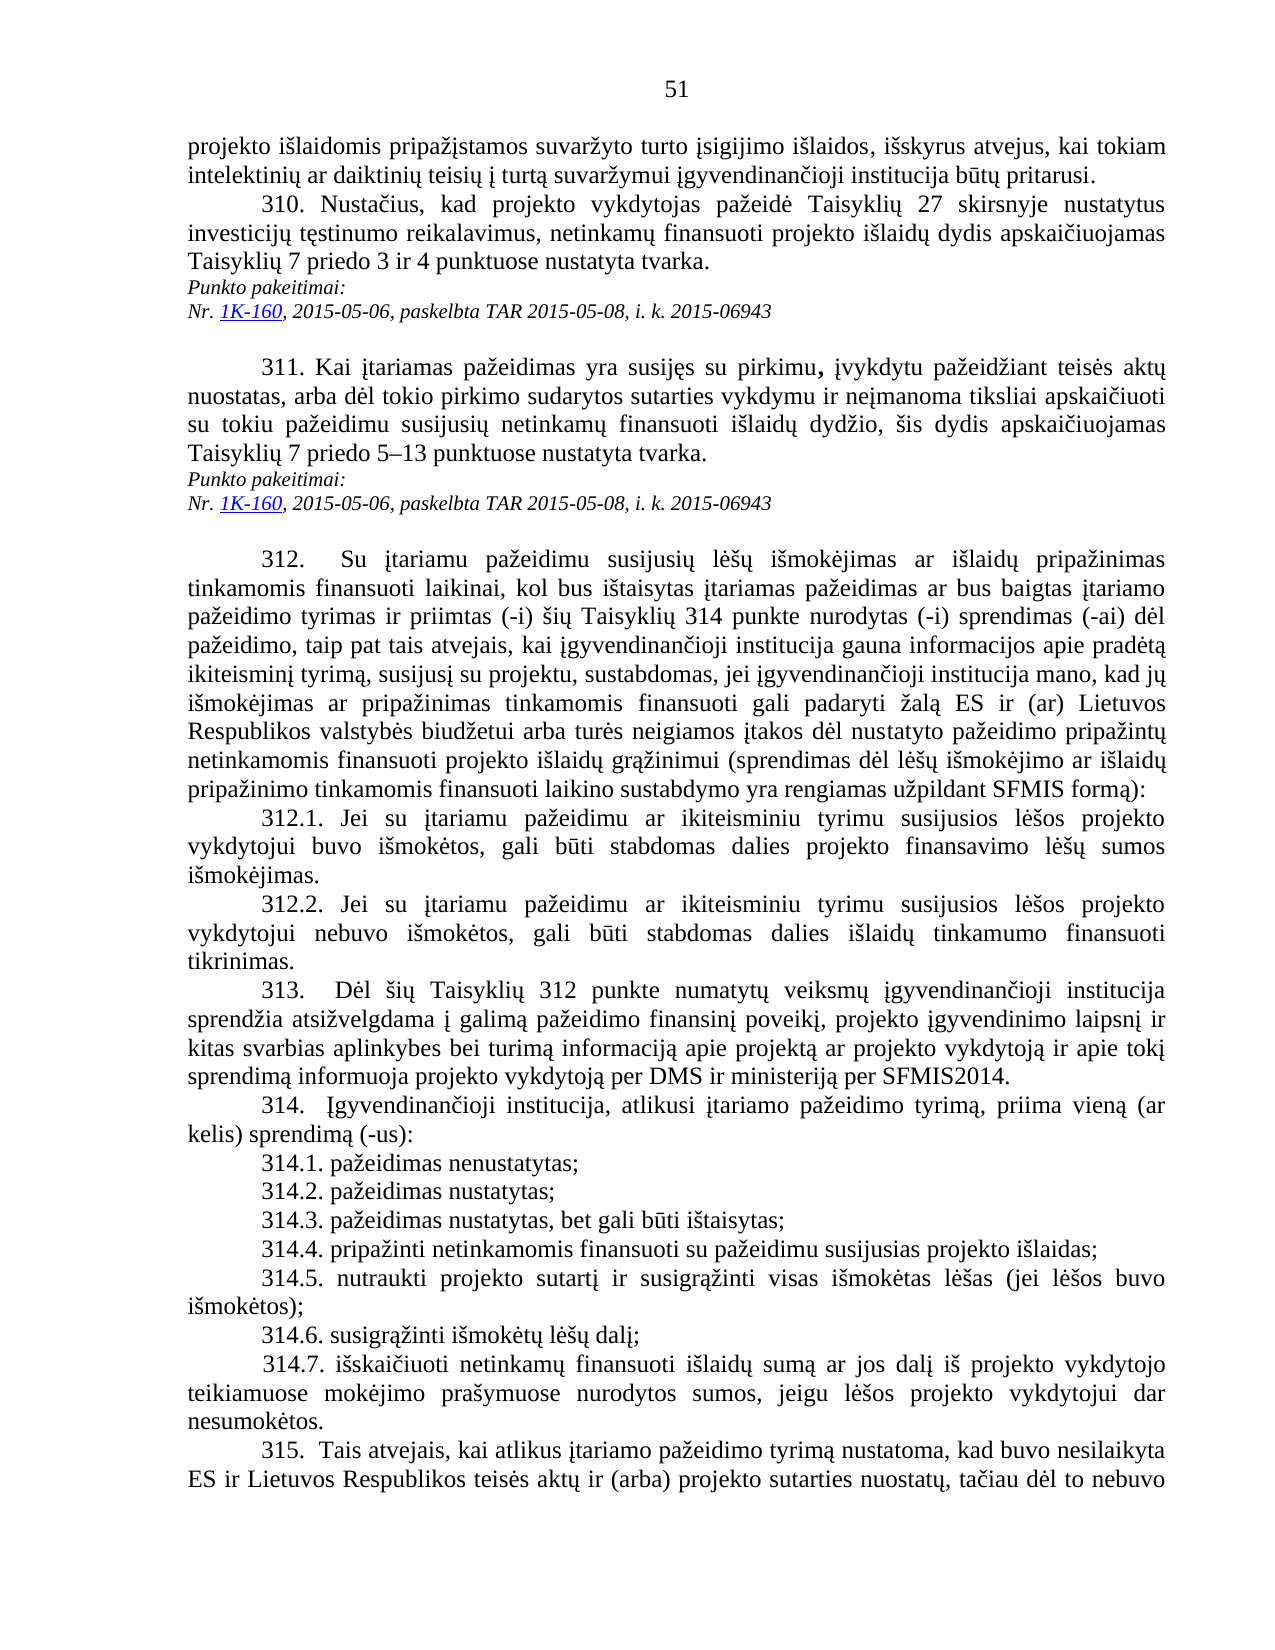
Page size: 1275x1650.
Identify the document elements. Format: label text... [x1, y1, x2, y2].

text 314.4. pripažinti netinkamomis finansuoti su pažeidimu susijusias projekto išlaidas; [187, 1234, 1167, 1263]
text projekto išlaidomis pripažįstamos suvaržyto turto įsigijimo išlaidos, išskyrus atvejus, kai tokiam intelektinių ar daiktinių teisių į turtą suvaržymui įgyvendinančioji institucija būtų pritarusi. [187, 131, 1167, 189]
text 310. Nustačius, kad projekto vykdytojas pažeidė Taisyklių 27 skirsnyje nustatytus investicijų tęstinumo reikalavimus, netinkamų finansuoti projekto išlaidų dydis apskaičiuojamas Taisyklių 7 priedo 3 ir 4 punktuose nustatyta tvarka. [187, 189, 1167, 275]
text 314.7. išskaičiuoti netinkamų finansuoti išlaidų sumą ar jos dalį iš projekto vykdytojo teikiamuose mokėjimo prašymuose nurodytos sumos, jeigu lėšos projekto vykdytojui dar nesumokėtos. [187, 1349, 1167, 1435]
text 314.6. susigrąžinti išmokėtų lėšų dalį; [187, 1320, 1167, 1349]
text 311. Kai įtariamas pažeidimas yra susijęs su pirkimu, įvykdytu pažeidžiant teisės aktų nuostatas, arba dėl tokio pirkimo sudarytos sutarties vykdymu ir neįmanoma tiksliai apskaičiuoti su tokiu pažeidimu susijusių netinkamų finansuoti išlaidų dydžio, šis dydis apskaičiuojamas Taisyklių 7 priedo 5–13 punktuose nustatyta tvarka. [187, 352, 1167, 467]
text 314.2. pažeidimas nustatytas; [187, 1176, 1167, 1205]
text 314.5. nutraukti projekto sutartį ir susigrąžinti visas išmokėtas lėšas (jei lėšos buvo išmokėtos); [187, 1263, 1167, 1320]
text 314.3. pažeidimas nustatytas, bet gali būti ištaisytas; [187, 1205, 1167, 1234]
text Punkto pakeitimai: [187, 275, 1167, 299]
text Nr. 1K-160, 2015-05-06, paskelbta TAR 2015-05-08, i. k. 2015-06943 [187, 491, 1167, 515]
text 313. Dėl šių Taisyklių 312 punkte numatytų veiksmų įgyvendinančioji institucija sprendžia atsižvelgdama į galimą pažeidimo finansinį poveikį, projekto įgyvendinimo laipsnį ir kitas svarbias aplinkybes bei turimą informaciją apie projektą ar projekto vykdytoją ir apie tokį sprendimą informuoja projekto vykdytoją per DMS ir ministeriją per SFMIS2014. [187, 975, 1167, 1090]
text 312.1. Jei su įtariamu pažeidimu ar ikiteisminiu tyrimu susijusios lėšos projekto vykdytojui buvo išmokėtos, gali būti stabdomas dalies projekto finansavimo lėšų sumos išmokėjimas. [187, 803, 1167, 889]
text Nr. 1K-160, 2015-05-06, paskelbta TAR 2015-05-08, i. k. 2015-06943 [187, 299, 1167, 323]
text 315. Tais atvejais, kai atlikus įtariamo pažeidimo tyrimą nustatoma, kad buvo nesilaikyta ES ir Lietuvos Respublikos teisės aktų ir (arba) projekto sutarties nuostatų, tačiau dėl to nebuvo [187, 1435, 1167, 1493]
text 314.1. pažeidimas nenustatytas; [187, 1148, 1167, 1176]
text 312.2. Jei su įtariamu pažeidimu ar ikiteisminiu tyrimu susijusios lėšos projekto vykdytojui nebuvo išmokėtos, gali būti stabdomas dalies išlaidų tinkamumo finansuoti tikrinimas. [187, 889, 1167, 975]
text 314. Įgyvendinančioji institucija, atlikusi įtariamo pažeidimo tyrimą, priima vieną (ar kelis) sprendimą (-us): [187, 1090, 1167, 1148]
text Punkto pakeitimai: [187, 467, 1167, 491]
text 312. Su įtariamu pažeidimu susijusių lėšų išmokėjimas ar išlaidų pripažinimas tinkamomis finansuoti laikinai, kol bus ištaisytas įtariamas pažeidimas ar bus baigtas įtariamo pažeidimo tyrimas ir priimtas (-i) šių Taisyklių 314 punkte nurodytas (-i) sprendimas (-ai) dėl pažeidimo, taip pat tais atvejais, kai įgyvendinančioji institucija gauna informacijos apie pradėtą ikiteisminį tyrimą, susijusį su projektu, sustabdomas, jei įgyvendinančioji institucija mano, kad jų išmokėjimas ar pripažinimas tinkamomis finansuoti gali padaryti žalą ES ir (ar) Lietuvos Respublikos valstybės biudžetui arba turės neigiamos įtakos dėl nustatyto pažeidimo pripažintų netinkamomis finansuoti projekto išlaidų grąžinimui (sprendimas dėl lėšų išmokėjimo ar išlaidų pripažinimo tinkamomis finansuoti laikino sustabdymo yra rengiamas užpildant SFMIS formą): [187, 544, 1167, 803]
